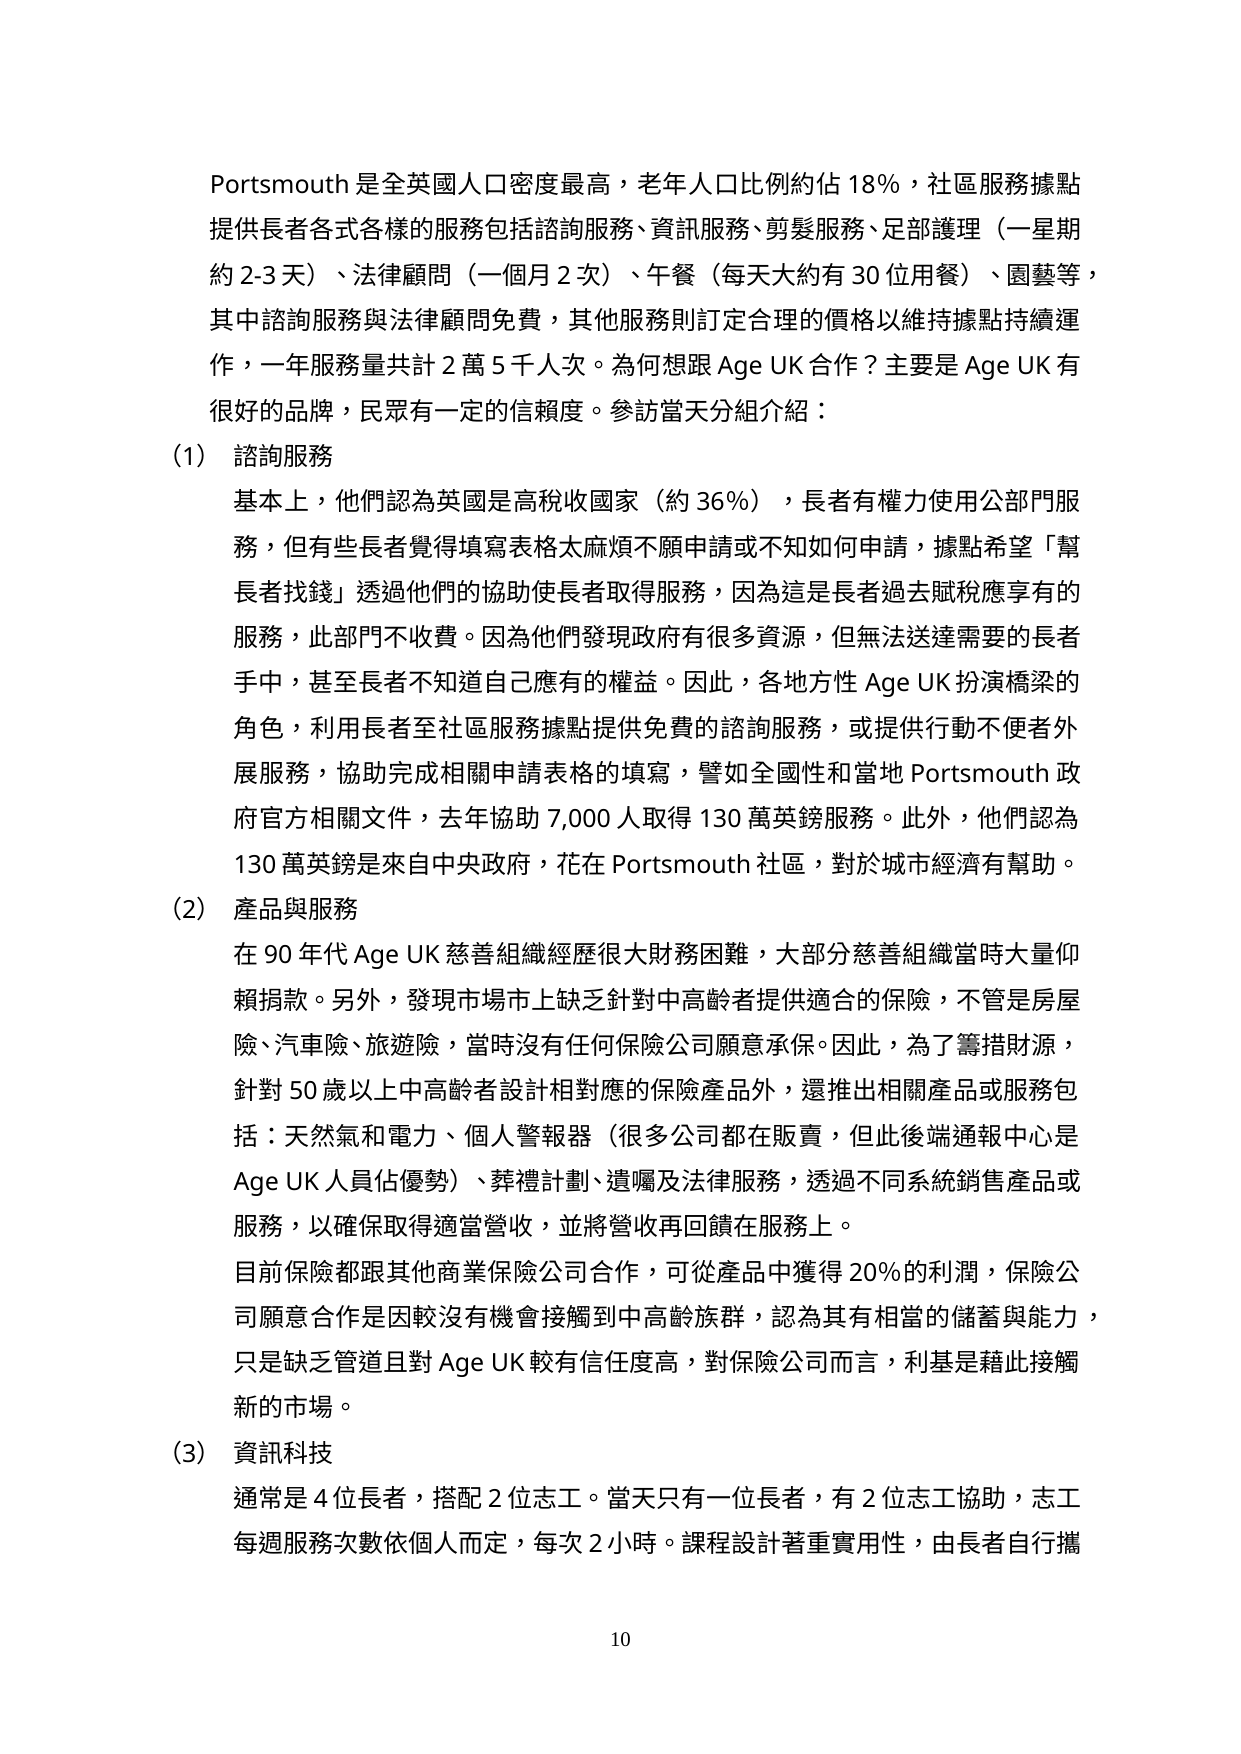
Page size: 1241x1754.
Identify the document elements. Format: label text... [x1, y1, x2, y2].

list 資訊科技 [157, 1433, 1081, 1469]
list 產品與服務 [157, 889, 1081, 926]
text 目前保險都跟其他商業保險公司合作，可從產品中獲得20％的利潤，保險公司願意合作是因較沒有機會接觸到中高齡族群，認為其有相當的儲蓄與能力，只是缺乏管道且對Age UK較有信任度高，對保險公司而言，利基是藉此接觸新的市場。 [233, 1252, 1081, 1424]
list 諮詢服務 [157, 436, 1081, 473]
text 在90年代Age UK慈善組織經歷很大財務困難，大部分慈善組織當時大量仰賴捐款。另外，發現市場市上缺乏針對中高齡者提供適合的保險，不管是房屋險、汽車險、旅遊險，當時沒有任何保險公司願意承保。因此，為了籌措財源，針對50歲以上中高齡者設計相對應的保險產品外，還推出相關產品或服務包括：天然氣和電力、個人警報器（很多公司都在販賣，但此後端通報中心是Age UK人員佔優勢）、葬禮計劃、遺囑及法律服務，透過不同系統銷售產品或服務，以確保取得適當營收，並將營收再回饋在服務上。 [233, 935, 1081, 1243]
text 基本上，他們認為英國是高稅收國家（約36％），長者有權力使用公部門服務，但有些長者覺得填寫表格太麻煩不願申請或不知如何申請，據點希望「幫長者找錢」透過他們的協助使長者取得服務，因為這是長者過去賦稅應享有的服務，此部門不收費。因為他們發現政府有很多資源，但無法送達需要的長者手中，甚至長者不知道自己應有的權益。因此，各地方性Age UK扮演橋梁的角色，利用長者至社區服務據點提供免費的諮詢服務，或提供行動不便者外展服務，協助完成相關申請表格的填寫，譬如全國性和當地Portsmouth政府官方相關文件，去年協助7,000人取得130萬英鎊服務。此外，他們認為130萬英鎊是來自中央政府，花在Portsmouth社區，對於城市經濟有幫助。 [233, 482, 1081, 880]
text Portsmouth是全英國人口密度最高，老年人口比例約佔18％，社區服務據點提供長者各式各樣的服務包括諮詢服務、資訊服務、剪髮服務、足部護理（一星期約2-3天）、法律顧問（一個月2次）、午餐（每天大約有30位用餐）、園藝等，其中諮詢服務與法律顧問免費，其他服務則訂定合理的價格以維持據點持續運作，一年服務量共計2萬5千人次。為何想跟Age UK合作？主要是Age UK有很好的品牌，民眾有一定的信賴度。參訪當天分組介紹： [209, 164, 1081, 427]
text 通常是4位長者，搭配2位志工。當天只有一位長者，有2位志工協助，志工每週服務次數依個人而定，每次2小時。課程設計著重實用性，由長者自行攜 [233, 1478, 1081, 1560]
